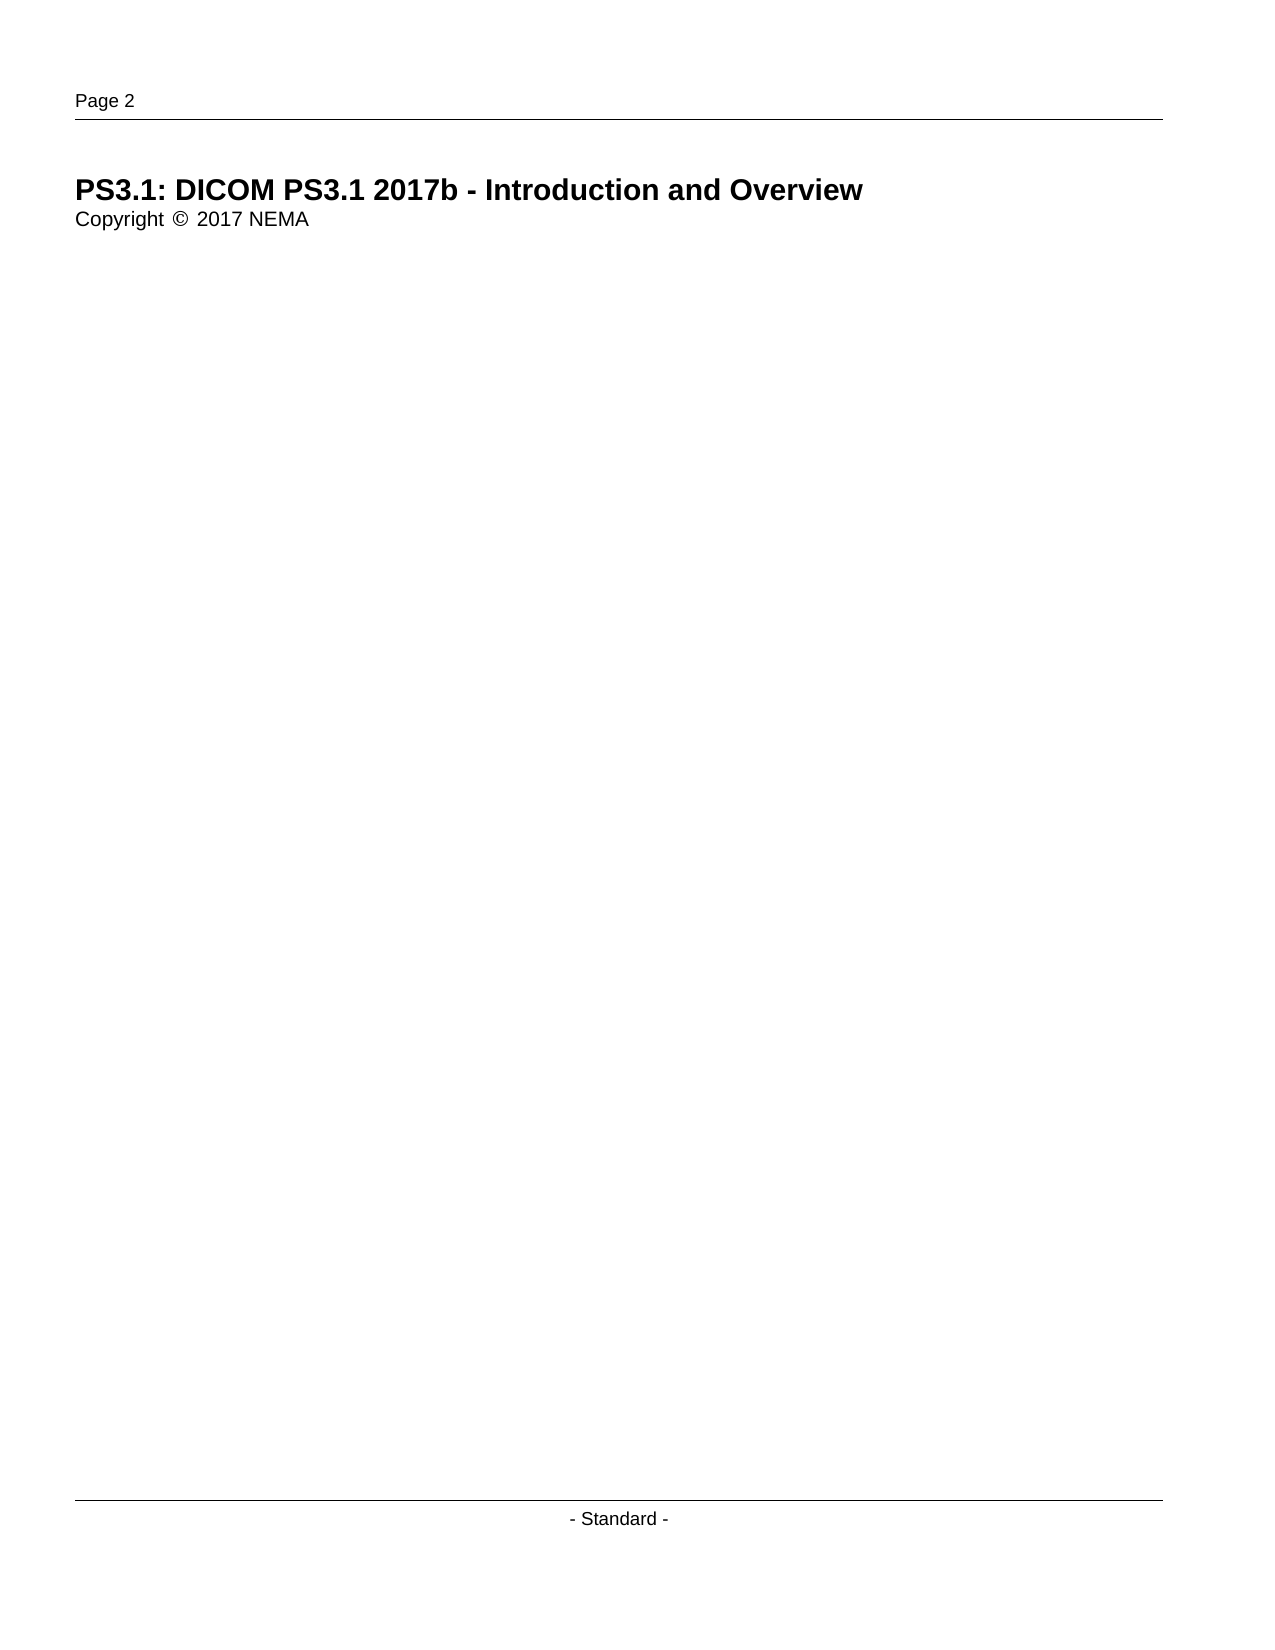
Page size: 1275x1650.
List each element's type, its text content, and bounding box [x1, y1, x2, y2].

text PS3.1: DICOM PS3.1 2017b - Introduction and Overview [75, 172, 1162, 207]
text Copyright © 2017 NEMA [75, 207, 1162, 232]
